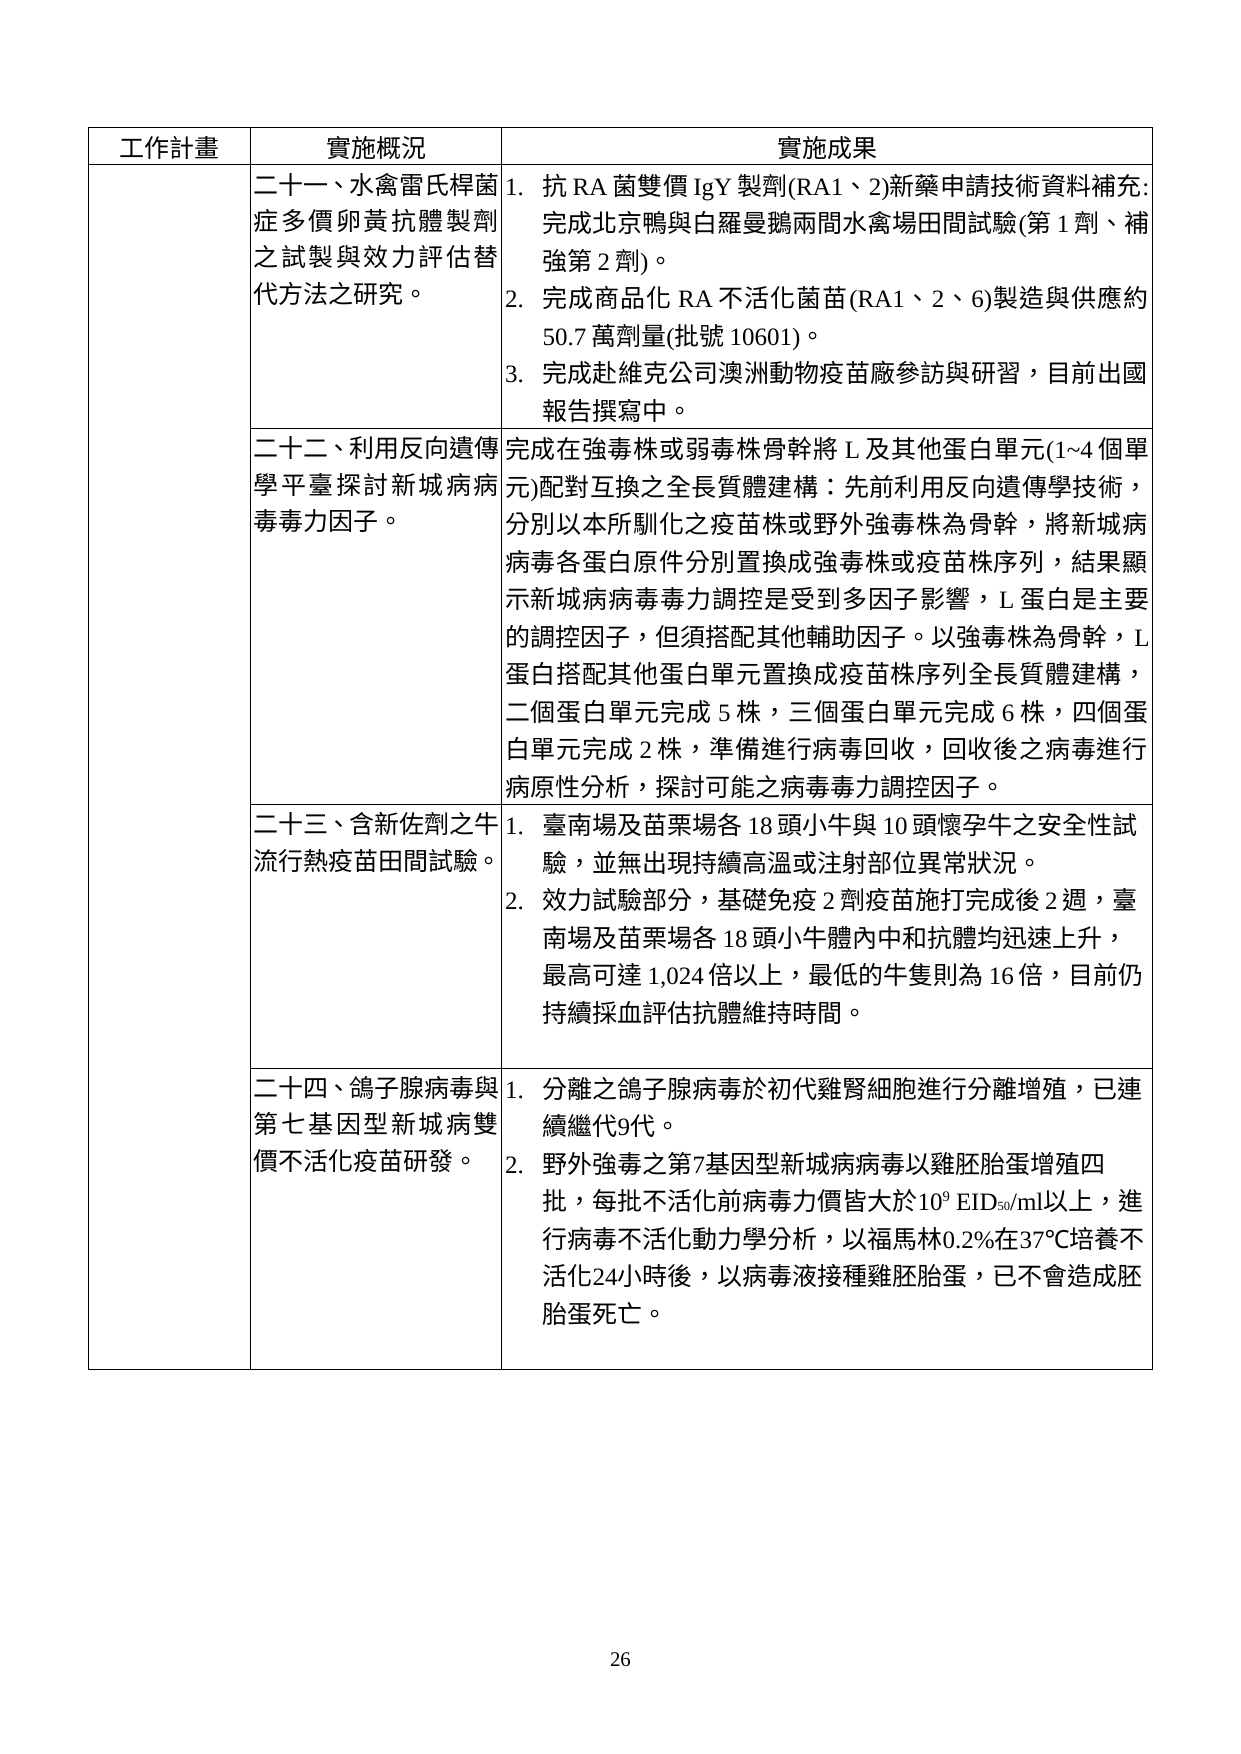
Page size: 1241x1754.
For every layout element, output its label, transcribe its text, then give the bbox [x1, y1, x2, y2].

table_header 工作計畫 [89, 128, 250, 164]
table_cell 臺南場及苗栗場各18頭小牛與10頭懷孕牛之安全性試驗，並無出現持續高溫或注射部位異常狀況。 效力試驗部分，基礎免疫2劑疫苗施打完成後2週，臺南場及苗栗場各18頭小牛體內中和抗體均迅速上升，最高可達1,024倍以上，最低的牛隻則為16倍，目前仍持續採血評估抗體維持時間。 [502, 805, 1152, 1067]
table_cell 二十一、水禽雷氏桿菌症多價卵黃抗體製劑之試製與效力評估替代方法之研究。 [251, 165, 501, 428]
table_cell 二十二、利用反向遺傳學平臺探討新城病病毒毒力因子。 [251, 429, 501, 804]
table_cell 分離之鴿子腺病毒於初代雞腎細胞進行分離增殖，已連續繼代9代。 野外強毒之第7基因型新城病病毒以雞胚胎蛋增殖四批，每批不活化前病毒力價皆大於109 EID50/ml以上，進行病毒不活化動力學分析，以福馬林0.2%在37℃培養不活化24小時後，以病毒液接種雞胚胎蛋，已不會造成胚胎蛋死亡。 [502, 1069, 1152, 1368]
table_cell 二十三、含新佐劑之牛流行熱疫苗田間試驗。 [251, 805, 501, 1067]
table_cell [89, 428, 250, 804]
table_cell 完成在強毒株或弱毒株骨幹將L及其他蛋白單元(1~4個單元)配對互換之全長質體建構：先前利用反向遺傳學技術，分別以本所馴化之疫苗株或野外強毒株為骨幹，將新城病病毒各蛋白原件分別置換成強毒株或疫苗株序列，結果顯示新城病病毒毒力調控是受到多因子影響，L蛋白是主要的調控因子，但須搭配其他輔助因子。以強毒株為骨幹，L蛋白搭配其他蛋白單元置換成疫苗株序列全長質體建構，二個蛋白單元完成5株，三個蛋白單元完成6株，四個蛋白單元完成2株，準備進行病毒回收，回收後之病毒進行病原性分析，探討可能之病毒毒力調控因子。 [502, 429, 1152, 804]
table_header 實施成果 [502, 128, 1152, 164]
table_cell 抗RA菌雙價IgY製劑(RA1、2)新藥申請技術資料補充:完成北京鴨與白羅曼鵝兩間水禽場田間試驗(第1劑、補強第2劑)。 完成商品化RA不活化菌苗(RA1、2、6)製造與供應約50.7萬劑量(批號10601)。 完成赴維克公司澳洲動物疫苗廠參訪與研習，目前出國報告撰寫中。 [502, 165, 1152, 428]
table_cell [89, 165, 250, 428]
table_header 實施概況 [251, 128, 501, 164]
table_cell [89, 804, 250, 1368]
table_cell 二十四、鴿子腺病毒與第七基因型新城病雙價不活化疫苗研發。 [251, 1069, 501, 1368]
